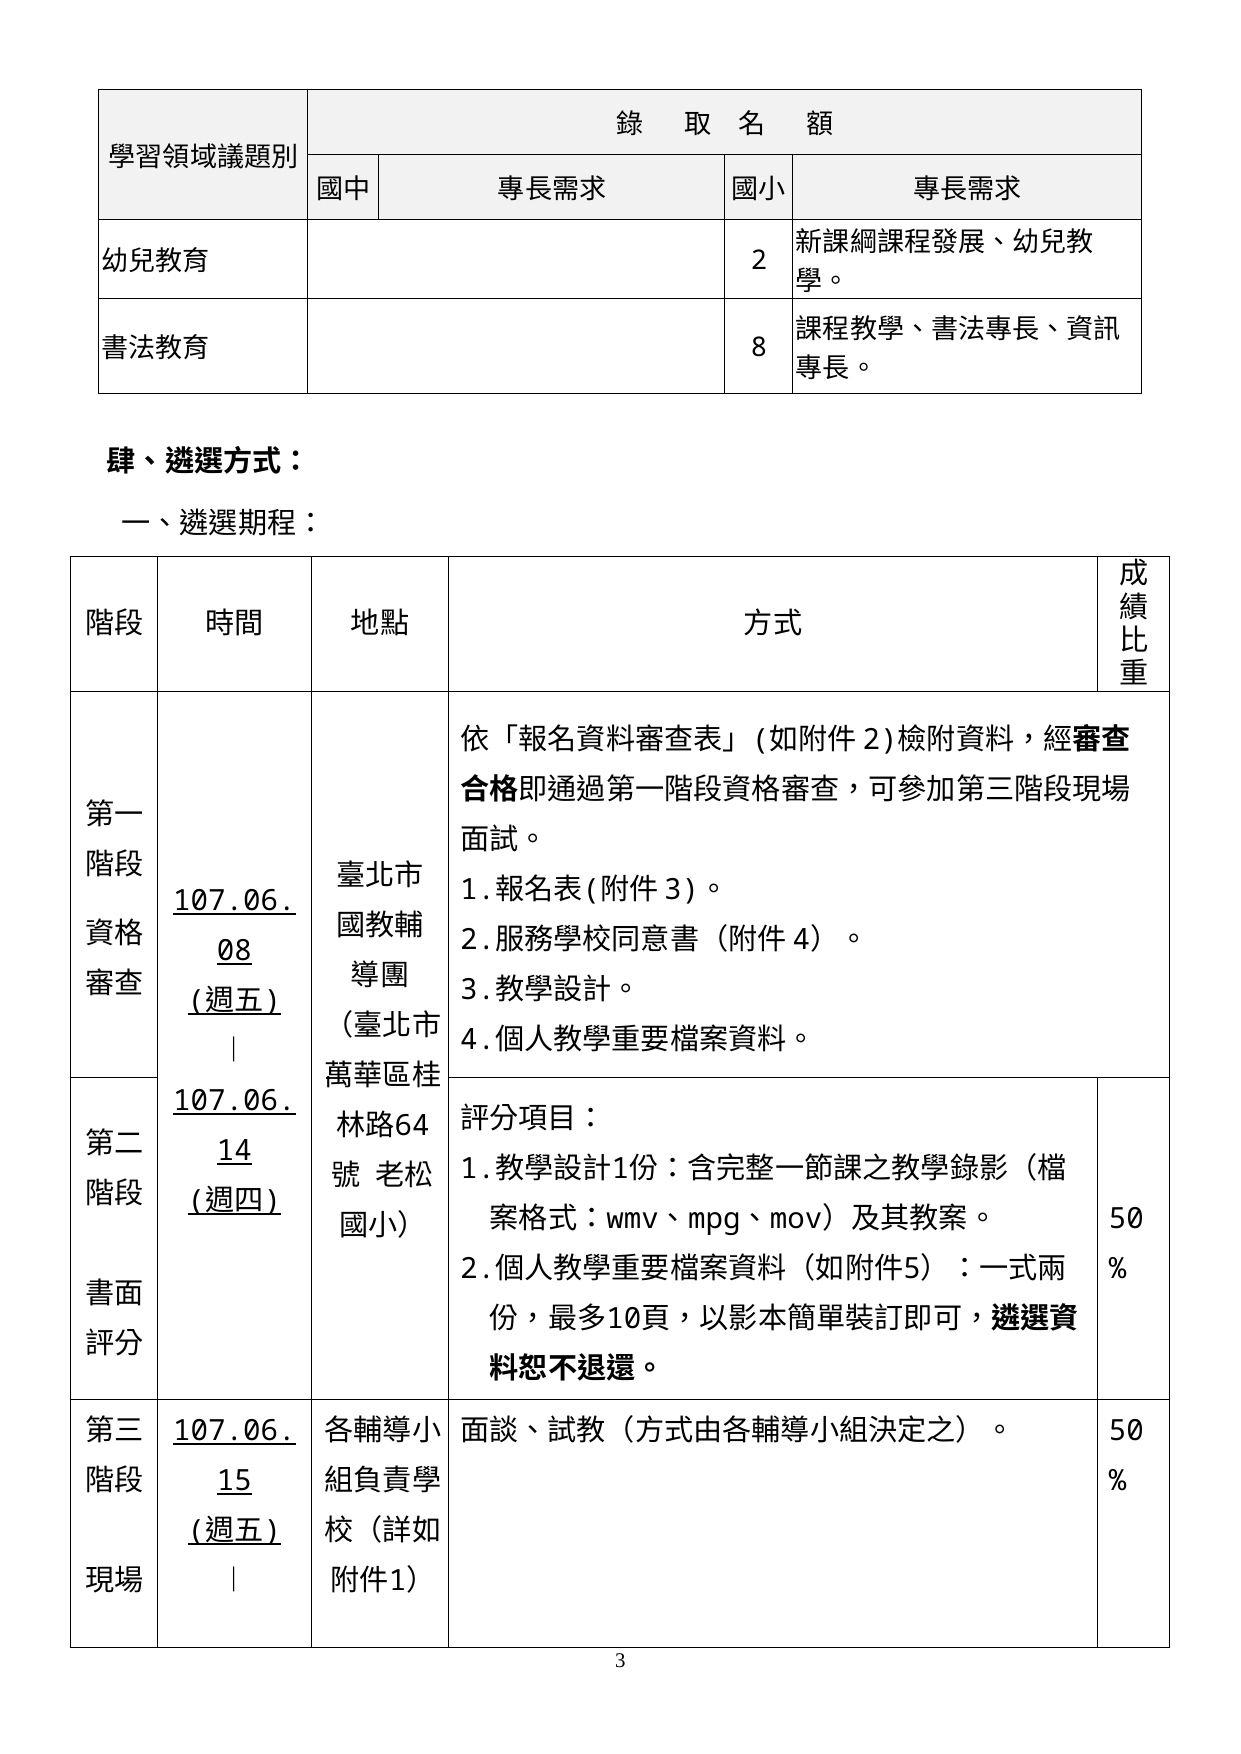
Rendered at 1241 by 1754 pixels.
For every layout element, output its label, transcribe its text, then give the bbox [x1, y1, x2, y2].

table_cell [308, 299, 724, 393]
table_cell 第三階段 現場 [71, 1400, 157, 1647]
table_cell 評分項目： 1.教學設計1份：含完整一節課之教學錄影（檔案格式：wmv、mpg、mov）及其教案。 2.個人教學重要檔案資料（如附件5）：一式兩份，最多10頁，以影本簡單裝訂即可，遴選資料恕不退還。 [449, 1078, 1097, 1399]
table_cell 臺北市國教輔導團 （臺北市萬華區桂林路64號 老松國小） [312, 692, 448, 1399]
table_cell 8 [725, 299, 792, 393]
table_header 地點 [312, 557, 448, 691]
table_cell 107.06.08 (週五) ︱ 107.06.14 (週四) [158, 692, 311, 1399]
table_header 階段 [71, 557, 157, 691]
table_cell 幼兒教育 [99, 220, 307, 298]
table_cell 第二階段 書面評分 [71, 1078, 157, 1399]
table_cell 課程教學、書法專長、資訊專長。 [793, 299, 1141, 393]
table_header 時間 [158, 557, 311, 691]
table_cell 新課綱課程發展、幼兒教學。 [793, 220, 1141, 298]
table_header 方式 [449, 557, 1097, 691]
text 肆、遴選方式： [106, 431, 1134, 481]
table_cell 書法教育 [99, 299, 307, 393]
table_cell 國小 [725, 155, 792, 219]
table_header 錄 取 名 額 [308, 90, 1141, 154]
table_cell [308, 220, 724, 298]
table_cell 專長需求 [379, 155, 724, 219]
table_cell 依「報名資料審查表」(如附件2)檢附資料，經審查合格即通過第一階段資格審查，可參加第三階段現場面試。 1.報名表(附件3)。 2.服務學校同意書（附件4）。 3.教學設計。 4.個人教學重要檔案資料。 [449, 692, 1169, 1077]
table_cell 107.06.15 (週五) ︱ [158, 1400, 311, 1647]
text 一、遴選期程： [121, 494, 1134, 544]
table_cell 各輔導小組負責學校（詳如附件1） [312, 1400, 448, 1647]
table_cell 面談、試教（方式由各輔導小組決定之）。 [449, 1400, 1097, 1647]
table_cell 專長需求 [793, 155, 1141, 219]
table_cell 50% [1098, 1078, 1169, 1399]
table_header 學習領域議題別 [99, 90, 307, 219]
table_cell 2 [725, 220, 792, 298]
table_cell 第一階段 資格審查 [71, 692, 157, 1077]
table_header 成績比重 [1098, 557, 1169, 691]
table_cell 50% [1098, 1400, 1169, 1647]
table_cell 國中 [308, 155, 378, 219]
